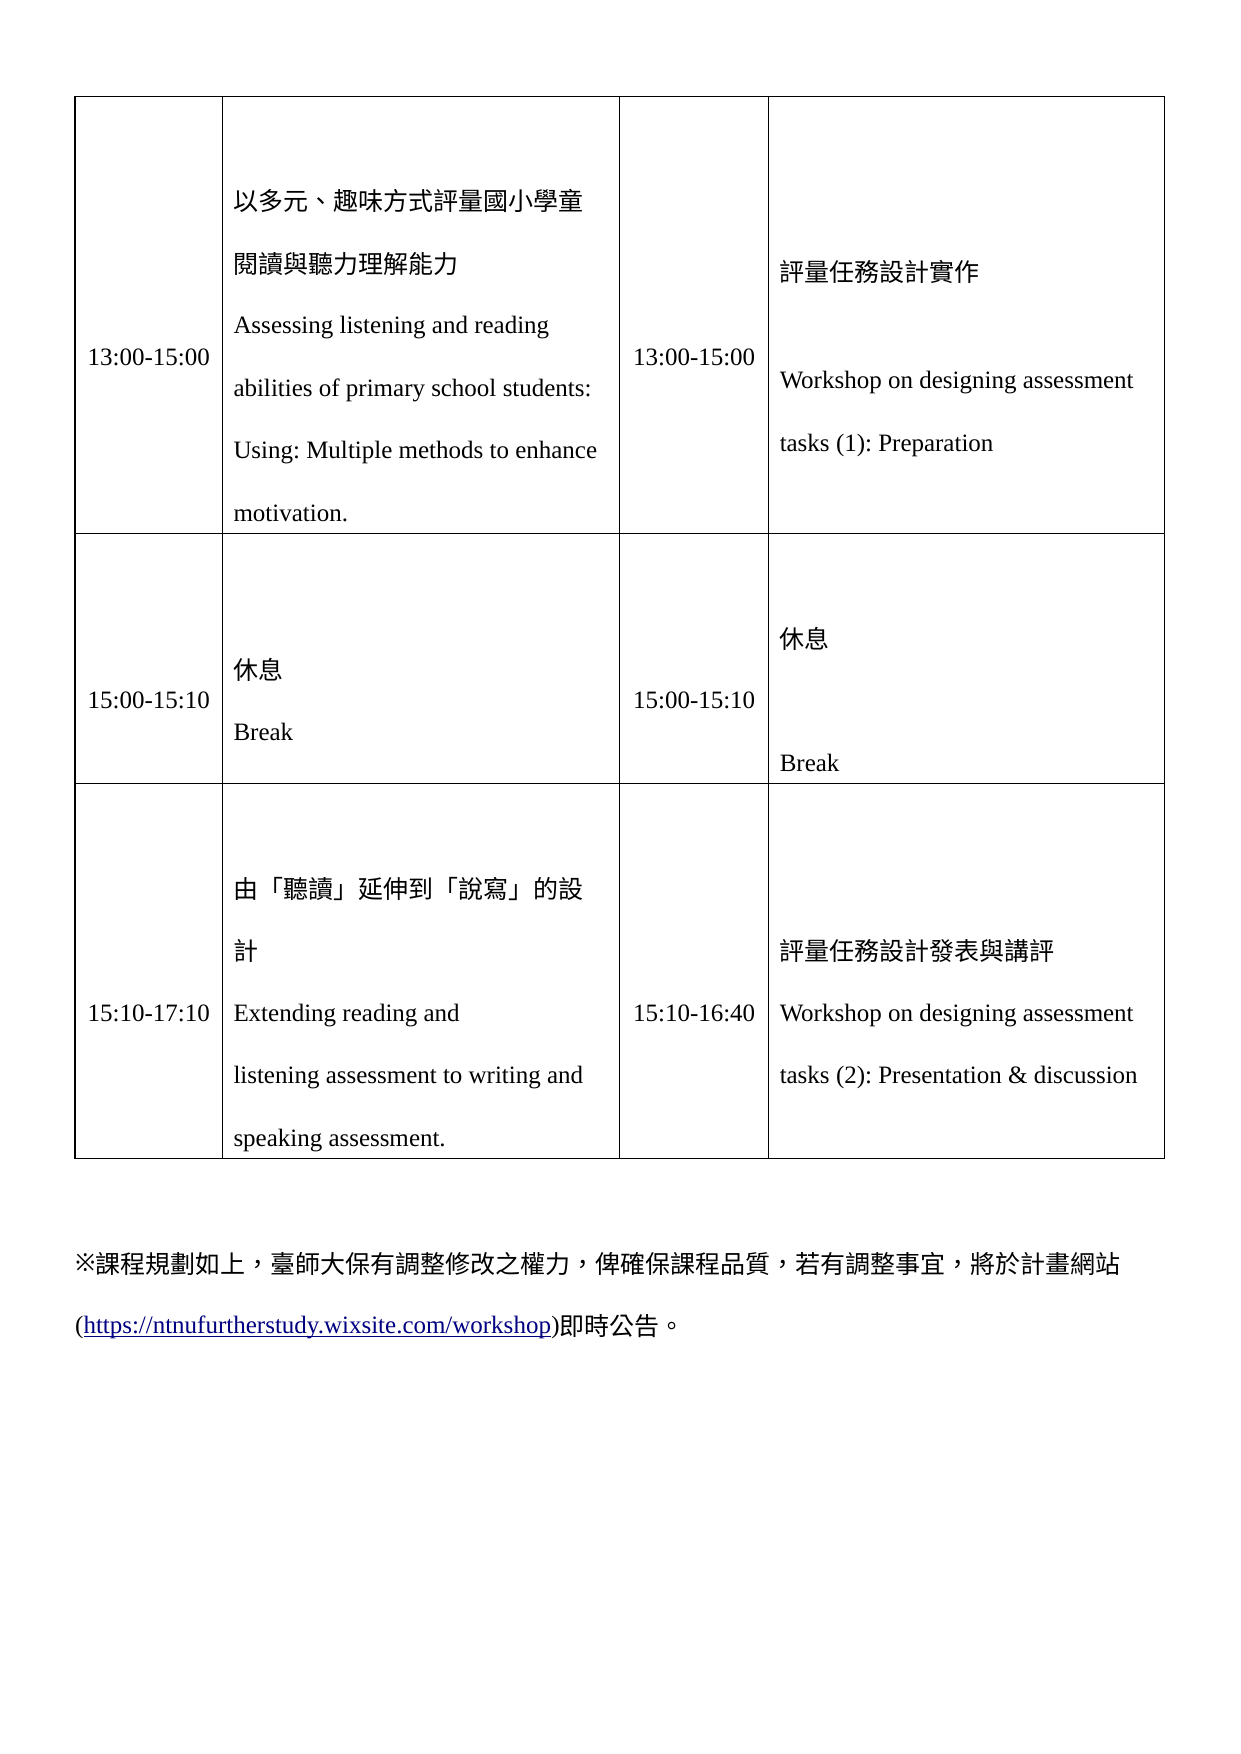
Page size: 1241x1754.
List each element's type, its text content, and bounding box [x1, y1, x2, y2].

table_cell 評量任務設計發表與講評 Workshop on designing assessment tasks (2): Presentation & discussion [769, 784, 1164, 1158]
table_cell 由「聽讀」延伸到「說寫」的設計 Extending reading and listening assessment to writing and speaking assessment. [223, 784, 619, 1158]
table_cell 15:00-15:10 [620, 534, 768, 783]
table_cell 15:10-16:40 [620, 784, 768, 1158]
table_cell 評量任務設計實作 Workshop on designing assessment tasks (1): Preparation [769, 97, 1164, 533]
table_cell 休息 Break [223, 534, 619, 783]
table_cell 休息 Break [769, 534, 1164, 783]
table_cell 以多元、趣味方式評量國小學童閱讀與聽力理解能力 Assessing listening and reading abilities of primary school students: Using: Multiple methods to enhance motivation. [223, 97, 619, 533]
text ※課程規劃如上，臺師大保有調整修改之權力，俾確保課程品質，若有調整事宜，將於計畫網站(https://ntnufurtherstudy.wixsite.com/workshop)即時公告。 [75, 1221, 1165, 1346]
table_cell 13:00-15:00 [76, 97, 222, 533]
table_cell 15:10-17:10 [76, 784, 222, 1158]
table_cell 13:00-15:00 [620, 97, 768, 533]
table_cell 15:00-15:10 [76, 534, 222, 783]
